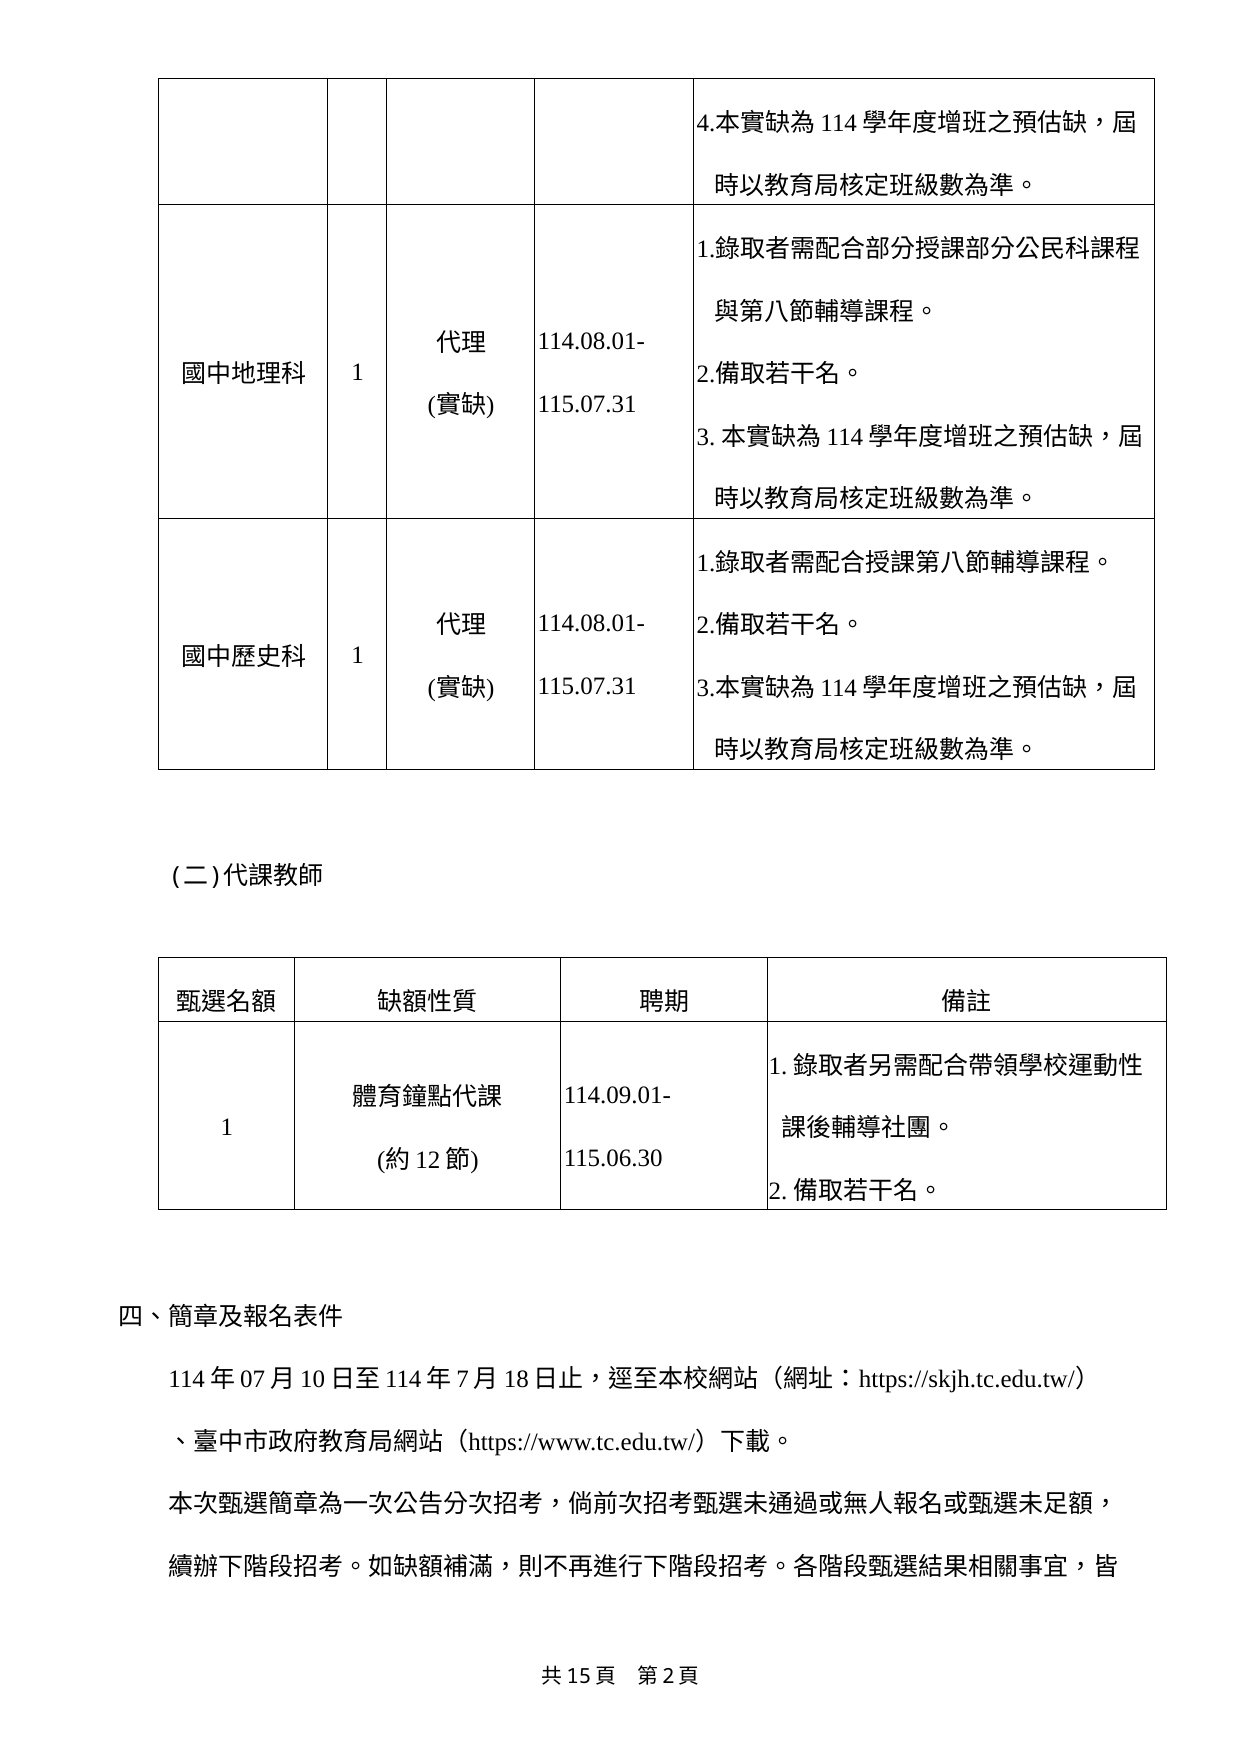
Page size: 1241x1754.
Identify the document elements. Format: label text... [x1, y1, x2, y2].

table_cell 114.09.01-115.06.30 [561, 1022, 767, 1209]
table_header 甄選名額 [159, 958, 294, 1021]
table_cell 1. 錄取者另需配合帶領學校運動性課後輔導社團。 2. 備取若干名。 [768, 1022, 1166, 1209]
table_cell [159, 79, 327, 204]
table_cell 114.08.01-115.07.31 [535, 519, 693, 769]
table_cell 體育鐘點代課 (約12節) [295, 1022, 560, 1209]
table_cell 1 [159, 1022, 294, 1209]
table_cell 4.本實缺為114學年度增班之預估缺，屆時以教育局核定班級數為準。 [694, 79, 1154, 204]
table_header 缺額性質 [295, 958, 560, 1021]
text 四、簡章及報名表件 114年07月10日至114年7月18日止，逕至本校網站（網址：https://skjh.tc.edu.tw/）、臺中市政府教育局網站（https://www.tc.edu.tw/）下載。 [118, 1273, 1122, 1460]
text 本次甄選簡章為一次公告分次招考，倘前次招考甄選未通過或無人報名或甄選未足額，續辦下階段招考。如缺額補滿，則不再進行下階段招考。各階段甄選結果相關事宜，皆 [118, 1460, 1122, 1585]
table_header 備註 [768, 958, 1166, 1021]
table_cell [535, 79, 693, 204]
table_cell 1.錄取者需配合部分授課部分公民科課程與第八節輔導課程。 2.備取若干名。 3. 本實缺為114學年度增班之預估缺，屆時以教育局核定班級數為準。 [694, 205, 1154, 518]
text (二)代課教師 [118, 832, 1122, 895]
table_cell 1 [328, 205, 386, 518]
table_cell 1.錄取者需配合授課第八節輔導課程。 2.備取若干名。 3.本實缺為114學年度增班之預估缺，屆時以教育局核定班級數為準。 [694, 519, 1154, 769]
table_cell [328, 79, 386, 204]
table_header 聘期 [561, 958, 767, 1021]
table_cell 代理 (實缺) [387, 205, 534, 518]
table_cell 國中歷史科 [159, 519, 327, 769]
table_cell 114.08.01-115.07.31 [535, 205, 693, 518]
table_cell 1 [328, 519, 386, 769]
table_cell 代理 (實缺) [387, 519, 534, 769]
table_cell 國中地理科 [159, 205, 327, 518]
table_cell [387, 79, 534, 204]
